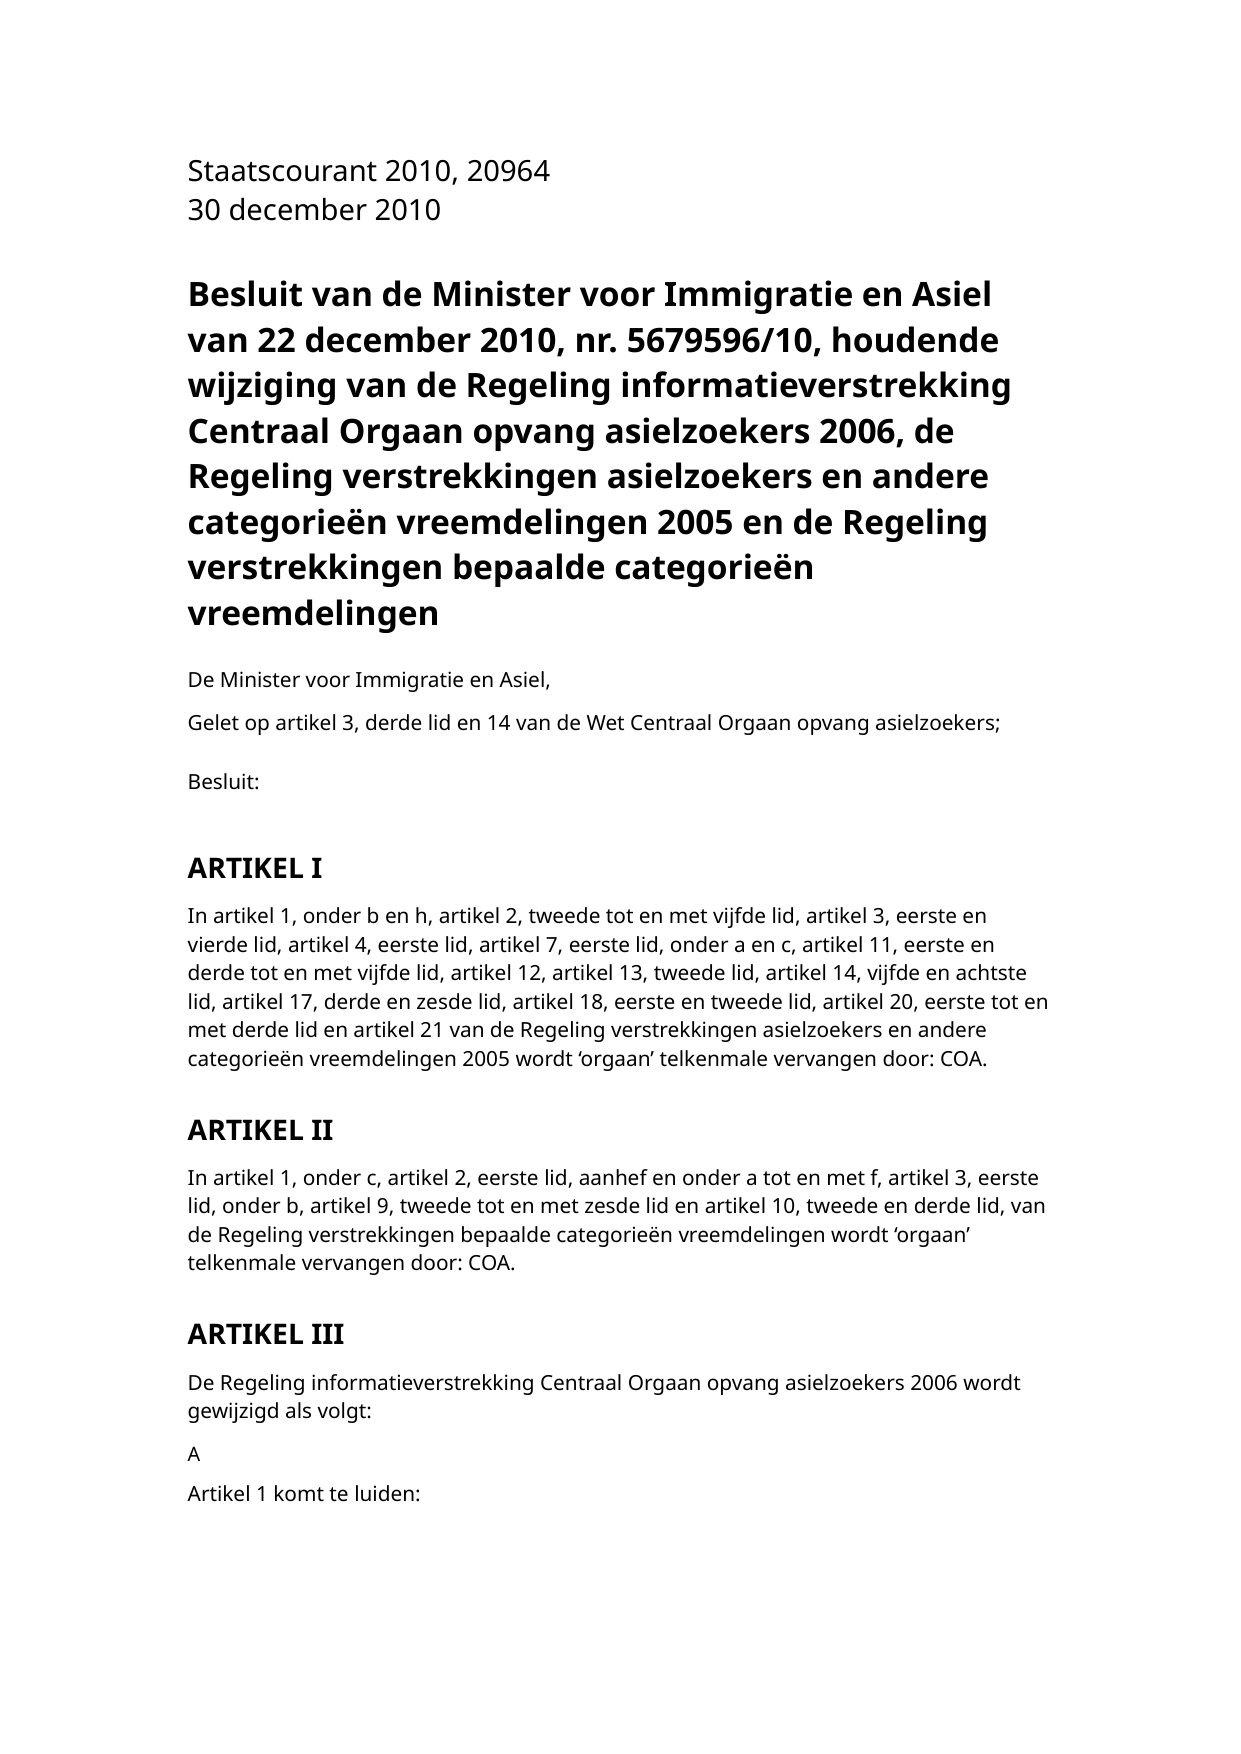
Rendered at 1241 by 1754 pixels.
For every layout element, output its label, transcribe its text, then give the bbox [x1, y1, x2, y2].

text Artikel 1 komt te luiden: [187, 1479, 1053, 1507]
text A [187, 1440, 1053, 1467]
text De Regeling informatieverstrekking Centraal Orgaan opvang asielzoekers 2006 wordt gewijzigd als volgt: [187, 1368, 1053, 1425]
text In artikel 1, onder c, artikel 2, eerste lid, aanhef en onder a tot en met f, artikel 3, eerste lid, onder b, artikel 9, tweede tot en met zesde lid en artikel 10, tweede en derde lid, van de Regeling verstrekkingen bepaalde categorieën vreemdelingen wordt ‘orgaan’ telkenmale vervangen door: COA. [187, 1163, 1053, 1277]
subtitle ARTIKEL I [187, 848, 1053, 886]
text De Minister voor Immigratie en Asiel, [187, 665, 1053, 693]
text Besluit: [187, 767, 1053, 795]
subtitle Besluit van de Minister voor Immigratie en Asiel van 22 december 2010, nr. 5679596/10, houdende wijziging van de Regeling informatieverstrekking Centraal Orgaan opvang asielzoekers 2006, de Regeling verstrekkingen asielzoekers en andere categorieën vreemdelingen 2005 en de Regeling verstrekkingen bepaalde categorieën vreemdelingen [187, 271, 1053, 635]
text Staatscourant 2010, 20964 [187, 150, 1053, 190]
text 30 december 2010 [187, 190, 1053, 229]
subtitle ARTIKEL II [187, 1109, 1053, 1148]
text Gelet op artikel 3, derde lid en 14 van de Wet Centraal Orgaan opvang asielzoekers; [187, 708, 1053, 737]
text In artikel 1, onder b en h, artikel 2, tweede tot en met vijfde lid, artikel 3, eerste en vierde lid, artikel 4, eerste lid, artikel 7, eerste lid, onder a en c, artikel 11, eerste en derde tot en met vijfde lid, artikel 12, artikel 13, tweede lid, artikel 14, vijfde en achtste lid, artikel 17, derde en zesde lid, artikel 18, eerste en tweede lid, artikel 20, eerste tot en met derde lid en artikel 21 van de Regeling verstrekkingen asielzoekers en andere categorieën vreemdelingen 2005 wordt ‘orgaan’ telkenmale vervangen door: COA. [187, 901, 1053, 1072]
subtitle ARTIKEL III [187, 1314, 1053, 1353]
